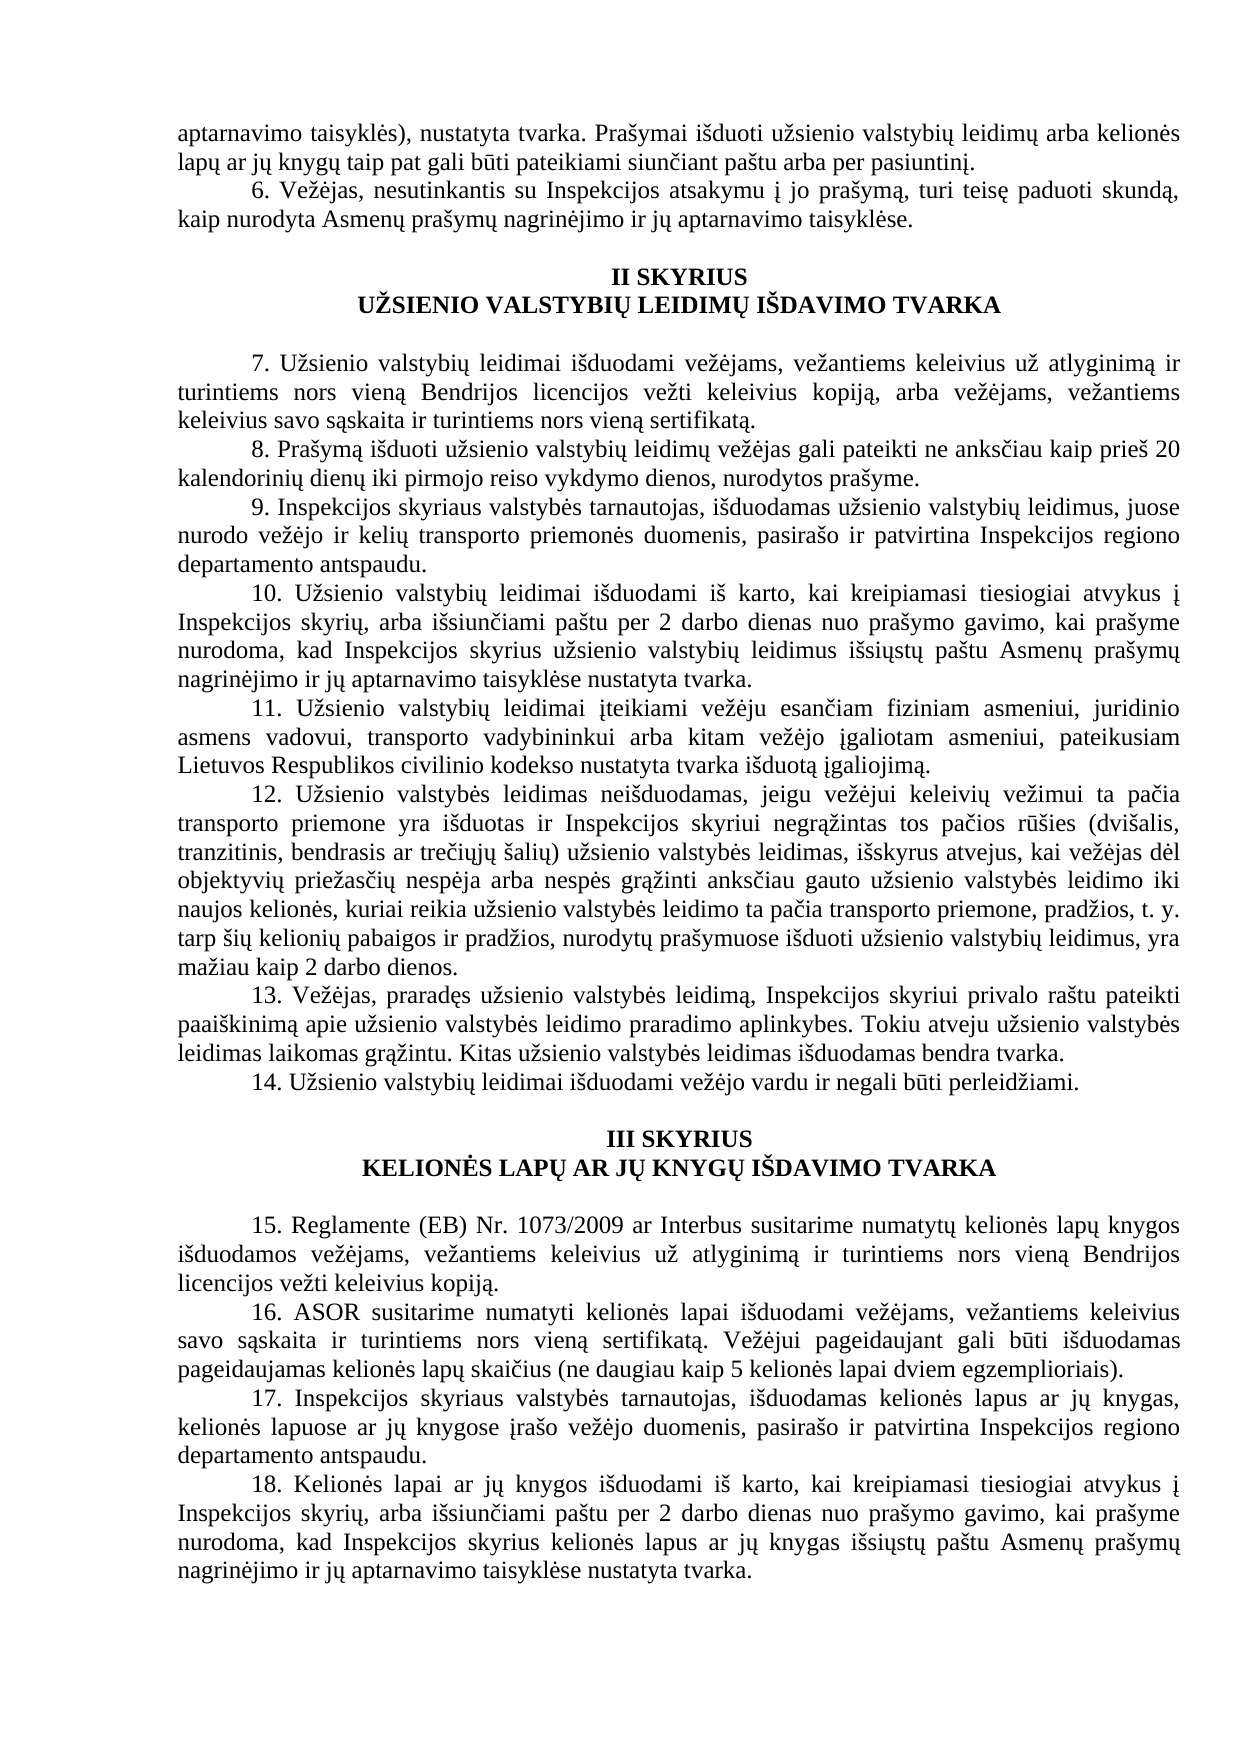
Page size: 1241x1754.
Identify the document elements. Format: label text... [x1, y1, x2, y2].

text III SKYRIUS [177, 1124, 1181, 1153]
text 17. Inspekcijos skyriaus valstybės tarnautojas, išduodamas kelionės lapus ar jų knygas, kelionės lapuose ar jų knygose įrašo vežėjo duomenis, pasirašo ir patvirtina Inspekcijos regiono departamento antspaudu. [177, 1383, 1181, 1469]
text 15. Reglamente (EB) Nr. 1073/2009 ar Interbus susitarime numatytų kelionės lapų knygos išduodamos vežėjams, vežantiems keleivius už atlyginimą ir turintiems nors vieną Bendrijos licencijos vežti keleivius kopiją. [177, 1211, 1181, 1297]
text 18. Kelionės lapai ar jų knygos išduodami iš karto, kai kreipiamasi tiesiogiai atvykus į Inspekcijos skyrių, arba išsiunčiami paštu per 2 darbo dienas nuo prašymo gavimo, kai prašyme nurodoma, kad Inspekcijos skyrius kelionės lapus ar jų knygas išsiųstų paštu Asmenų prašymų nagrinėjimo ir jų aptarnavimo taisyklėse nustatyta tvarka. [177, 1469, 1181, 1584]
text 11. Užsienio valstybių leidimai įteikiami vežėju esančiam fiziniam asmeniui, juridinio asmens vadovui, transporto vadybininkui arba kitam vežėjo įgaliotam asmeniui, pateikusiam Lietuvos Respublikos civilinio kodekso nustatyta tvarka išduotą įgaliojimą. [177, 693, 1181, 779]
text 9. Inspekcijos skyriaus valstybės tarnautojas, išduodamas užsienio valstybių leidimus, juose nurodo vežėjo ir kelių transporto priemonės duomenis, pasirašo ir patvirtina Inspekcijos regiono departamento antspaudu. [177, 492, 1181, 578]
text 6. Vežėjas, nesutinkantis su Inspekcijos atsakymu į jo prašymą, turi teisę paduoti skundą, kaip nurodyta Asmenų prašymų nagrinėjimo ir jų aptarnavimo taisyklėse. [177, 176, 1181, 233]
text 10. Užsienio valstybių leidimai išduodami iš karto, kai kreipiamasi tiesiogiai atvykus į Inspekcijos skyrių, arba išsiunčiami paštu per 2 darbo dienas nuo prašymo gavimo, kai prašyme nurodoma, kad Inspekcijos skyrius užsienio valstybių leidimus išsiųstų paštu Asmenų prašymų nagrinėjimo ir jų aptarnavimo taisyklėse nustatyta tvarka. [177, 578, 1181, 693]
text aptarnavimo taisyklės), nustatyta tvarka. Prašymai išduoti užsienio valstybių leidimų arba kelionės lapų ar jų knygų taip pat gali būti pateikiami siunčiant paštu arba per pasiuntinį. [177, 118, 1181, 176]
text 13. Vežėjas, praradęs užsienio valstybės leidimą, Inspekcijos skyriui privalo raštu pateikti paaiškinimą apie užsienio valstybės leidimo praradimo aplinkybes. Tokiu atveju užsienio valstybės leidimas laikomas grąžintu. Kitas užsienio valstybės leidimas išduodamas bendra tvarka. [177, 981, 1181, 1067]
text 8. Prašymą išduoti užsienio valstybių leidimų vežėjas gali pateikti ne anksčiau kaip prieš 20 kalendorinių dienų iki pirmojo reiso vykdymo dienos, nurodytos prašyme. [177, 434, 1181, 492]
text 12. Užsienio valstybės leidimas neišduodamas, jeigu vežėjui keleivių vežimui ta pačia transporto priemone yra išduotas ir Inspekcijos skyriui negrąžintas tos pačios rūšies (dvišalis, tranzitinis, bendrasis ar trečiųjų šalių) užsienio valstybės leidimas, išskyrus atvejus, kai vežėjas dėl objektyvių priežasčių nespėja arba nespės grąžinti anksčiau gauto užsienio valstybės leidimo iki naujos kelionės, kuriai reikia užsienio valstybės leidimo ta pačia transporto priemone, pradžios, t. y. tarp šių kelionių pabaigos ir pradžios, nurodytų prašymuose išduoti užsienio valstybių leidimus, yra mažiau kaip 2 darbo dienos. [177, 779, 1181, 981]
text UŽSIENIO VALSTYBIŲ LEIDIMŲ IŠDAVIMO TVARKA [177, 291, 1181, 319]
text 14. Užsienio valstybių leidimai išduodami vežėjo vardu ir negali būti perleidžiami. [177, 1067, 1181, 1096]
text 16. ASOR susitarime numatyti kelionės lapai išduodami vežėjams, vežantiems keleivius savo sąskaita ir turintiems nors vieną sertifikatą. Vežėjui pageidaujant gali būti išduodamas pageidaujamas kelionės lapų skaičius (ne daugiau kaip 5 kelionės lapai dviem egzemplioriais). [177, 1297, 1181, 1383]
text II SKYRIUS [177, 262, 1181, 291]
text KELIONĖS LAPŲ AR JŲ KNYGŲ IŠDAVIMO TVARKA [177, 1153, 1181, 1182]
text 7. Užsienio valstybių leidimai išduodami vežėjams, vežantiems keleivius už atlyginimą ir turintiems nors vieną Bendrijos licencijos vežti keleivius kopiją, arba vežėjams, vežantiems keleivius savo sąskaita ir turintiems nors vieną sertifikatą. [177, 348, 1181, 434]
